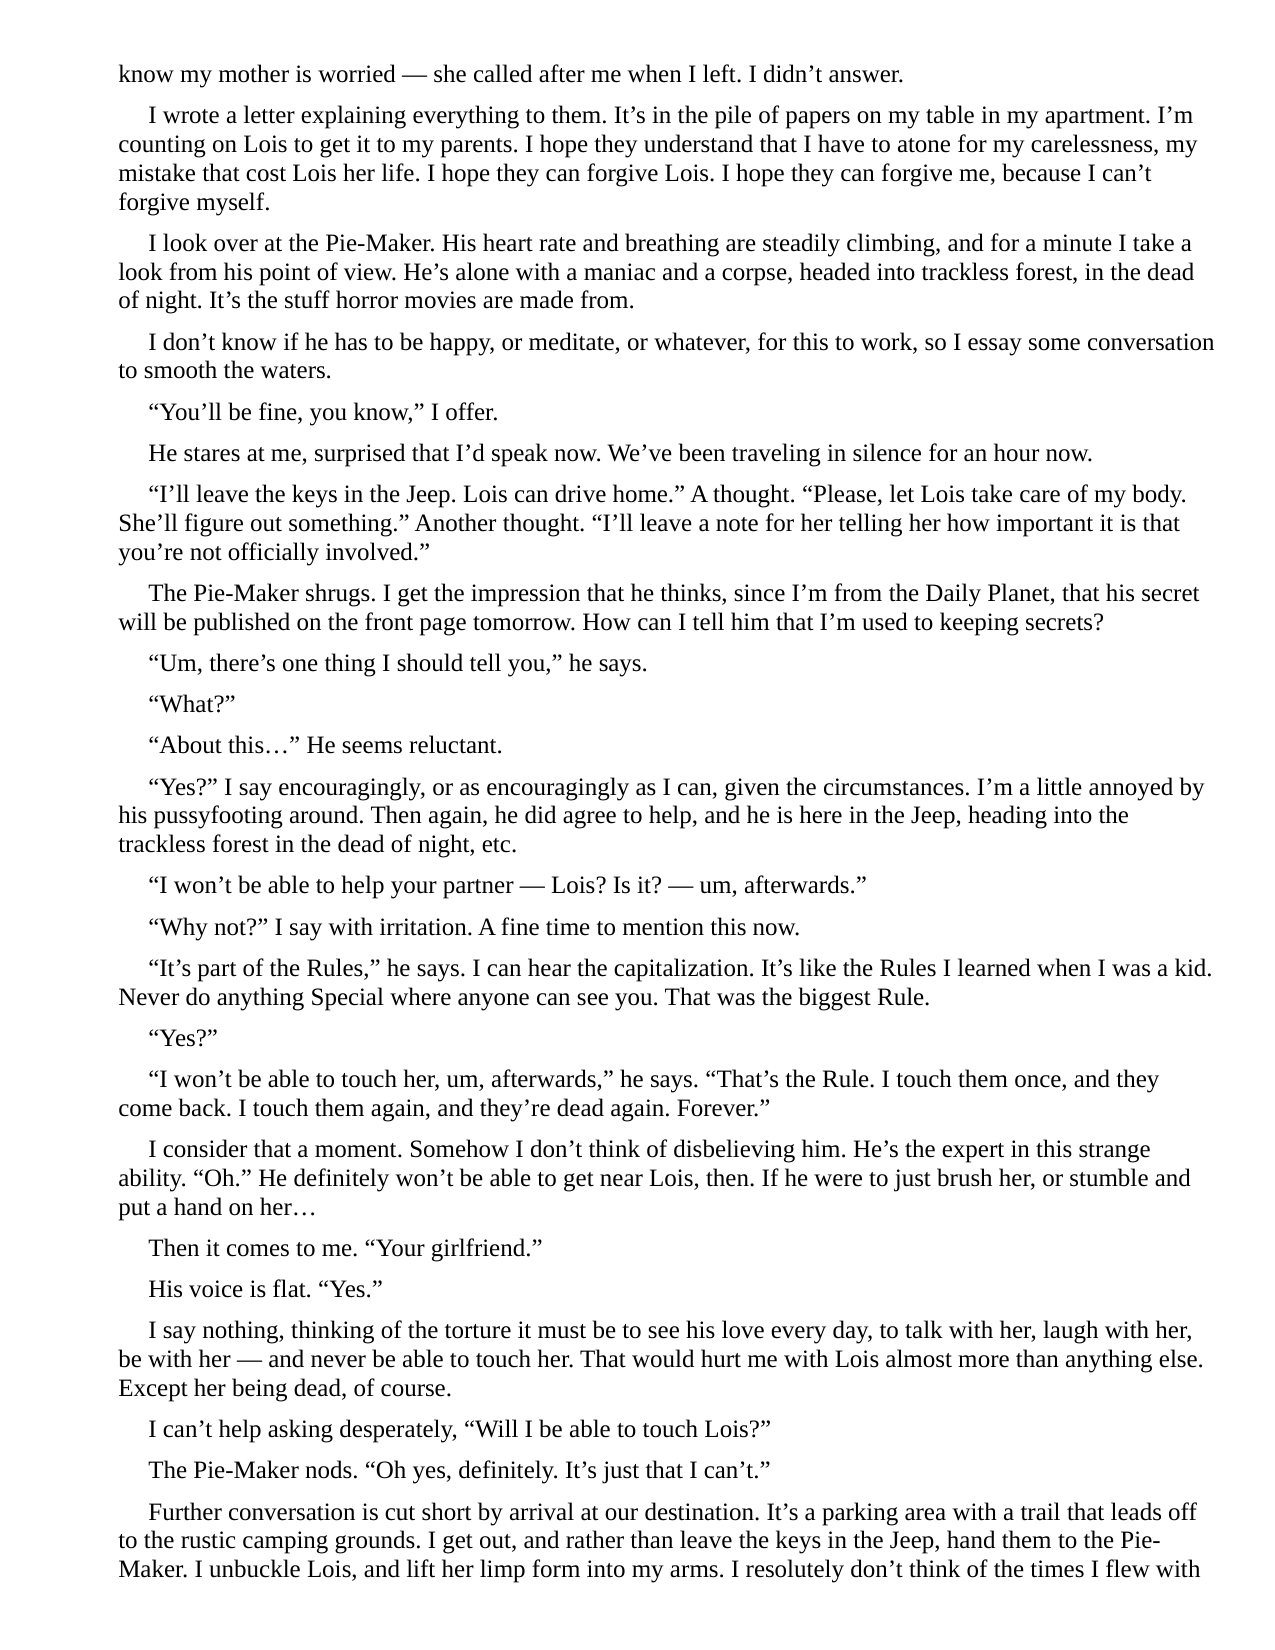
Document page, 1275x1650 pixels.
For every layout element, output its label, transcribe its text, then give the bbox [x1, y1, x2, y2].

text Further conversation is cut short by arrival at our destination. It’s a parking area with a trail that leads off to the rustic camping grounds. I get out, and rather than leave the keys in the Jeep, hand them to the Pie-Maker. I unbuckle Lois, and lift her limp form into my arms. I resolutely don’t think of the times I flew with [118, 1497, 1216, 1583]
text “Yes?” [118, 1023, 1216, 1052]
text I say nothing, thinking of the torture it must be to see his love every day, to talk with her, laugh with her, be with her — and never be able to touch her. That would hurt me with Lois almost more than anything else. Except her being dead, of course. [118, 1315, 1216, 1402]
text The Pie-Maker nods. “Oh yes, definitely. It’s just that I can’t.” [118, 1455, 1216, 1484]
text “Yes?” I say encouragingly, or as encouragingly as I can, given the circumstances. I’m a little annoyed by his pussyfooting around. Then again, he did agree to help, and he is here in the Jeep, heading into the trackless forest in the dead of night, etc. [118, 772, 1216, 858]
text He stares at me, surprised that I’d speak now. We’ve been traveling in silence for an hour now. [118, 438, 1216, 467]
text I can’t help asking desperately, “Will I be able to touch Lois?” [118, 1414, 1216, 1443]
text I look over at the Pie-Maker. His heart rate and breathing are steadily climbing, and for a minute I take a look from his point of view. He’s alone with a maniac and a corpse, headed into trackless forest, in the dead of night. It’s the stuff horror movies are made from. [118, 228, 1216, 314]
text The Pie-Maker shrugs. I get the impression that he thinks, since I’m from the Daily Planet, that his secret will be published on the front page tomorrow. How can I tell him that I’m used to keeping secrets? [118, 578, 1216, 635]
text “Um, there’s one thing I should tell you,” he says. [118, 648, 1216, 677]
text know my mother is worried — she called after me when I left. I didn’t answer. [118, 59, 1216, 88]
text I wrote a letter explaining everything to them. It’s in the pile of papers on my table in my apartment. I’m counting on Lois to get it to my parents. I hope they understand that I have to atone for my carelessness, my mistake that cost Lois her life. I hope they can forgive Lois. I hope they can forgive me, because I can’t forgive myself. [118, 100, 1216, 215]
text “I’ll leave the keys in the Jeep. Lois can drive home.” A thought. “Please, let Lois take care of my body. She’ll figure out something.” Another thought. “I’ll leave a note for her telling her how important it is that you’re not officially involved.” [118, 479, 1216, 565]
text “I won’t be able to help your partner — Lois? Is it? — um, afterwards.” [118, 870, 1216, 899]
text “You’ll be fine, you know,” I offer. [118, 397, 1216, 425]
text “I won’t be able to touch her, um, afterwards,” he says. “That’s the Rule. I touch them once, and they come back. I touch them again, and they’re dead again. Forever.” [118, 1064, 1216, 1122]
text I consider that a moment. Somehow I don’t think of disbelieving him. He’s the expert in this strange ability. “Oh.” He definitely won’t be able to get near Lois, then. If he were to just brush her, or stumble and put a hand on her… [118, 1134, 1216, 1220]
text “What?” [118, 689, 1216, 718]
text Then it comes to me. “Your girlfriend.” [118, 1233, 1216, 1262]
text “About this…” He seems reluctant. [118, 730, 1216, 759]
text “Why not?” I say with irritation. A fine time to mention this now. [118, 912, 1216, 940]
text “It’s part of the Rules,” he says. I can hear the capitalization. It’s like the Rules I learned when I was a kid. Never do anything Special where anyone can see you. That was the biggest Rule. [118, 953, 1216, 1010]
text His voice is flat. “Yes.” [118, 1274, 1216, 1303]
text I don’t know if he has to be happy, or meditate, or whatever, for this to work, so I essay some conversation to smooth the waters. [118, 327, 1216, 384]
